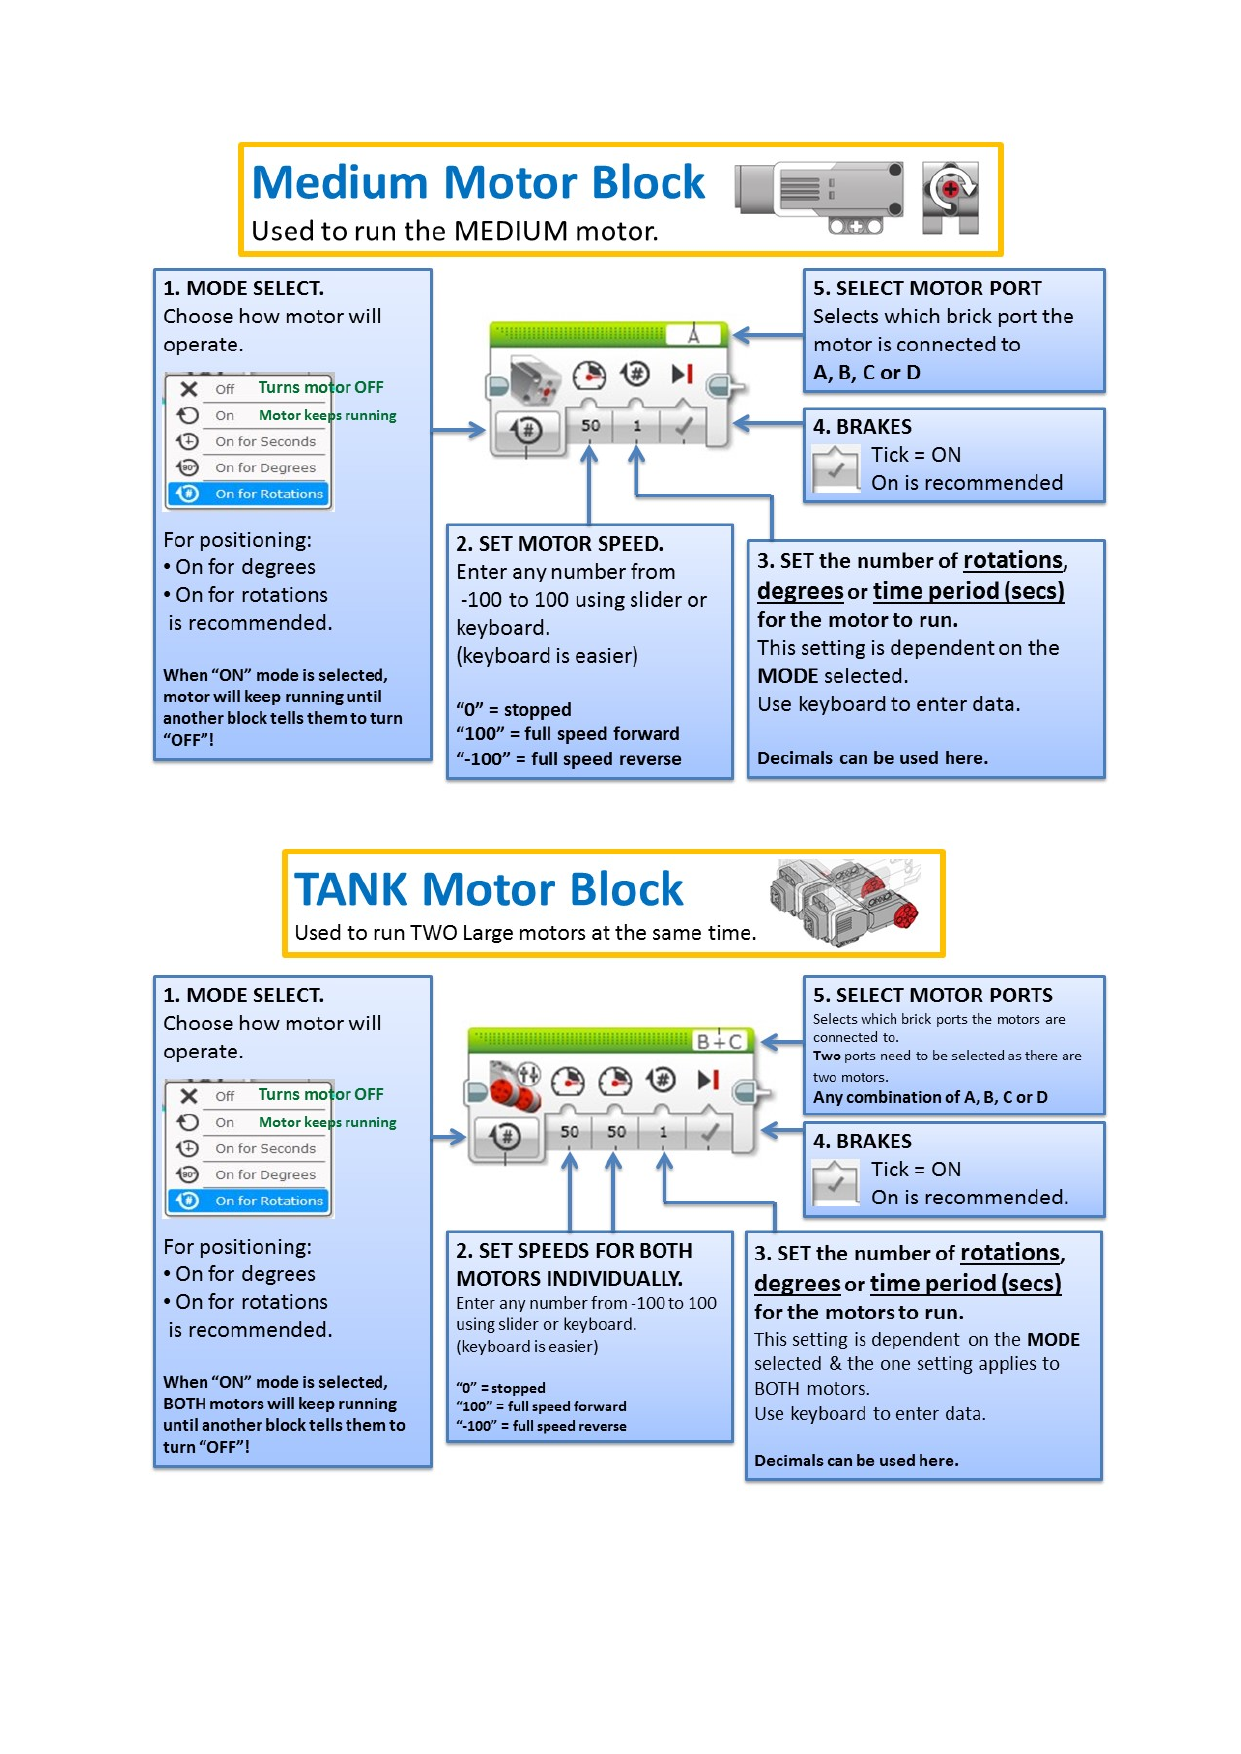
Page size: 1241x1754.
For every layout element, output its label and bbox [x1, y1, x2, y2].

picture [118, 118, 1123, 814]
picture [118, 825, 1123, 1521]
